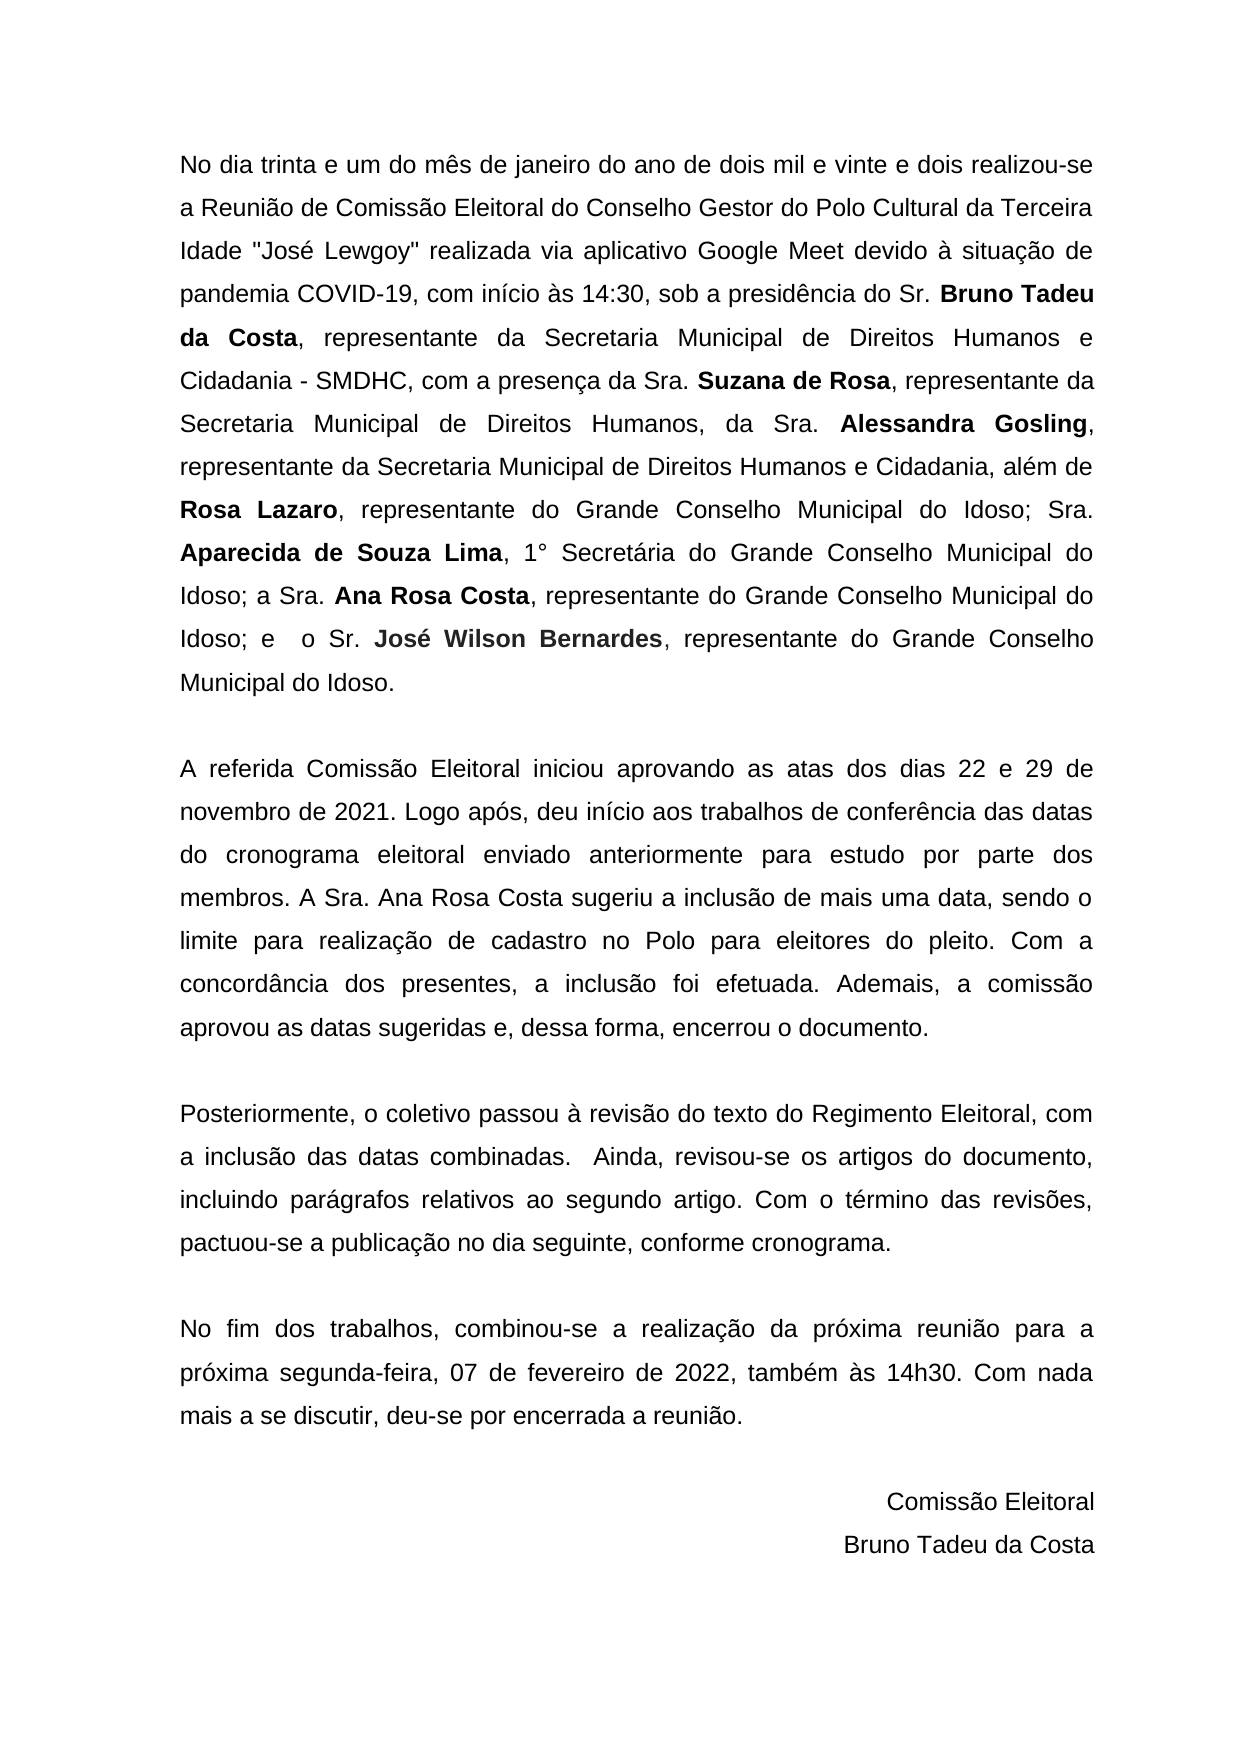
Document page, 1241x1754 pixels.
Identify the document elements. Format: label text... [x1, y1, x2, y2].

text Posteriormente, o coletivo passou à revisão do texto do Regimento Eleitoral, com a inclusão das datas combinadas. Ainda, revisou-se os artigos do documento, incluindo parágrafos relativos ao segundo artigo. Com o término das revisões, pactuou-se a publicação no dia seguinte, conforme cronograma. [179, 1099, 1095, 1257]
text Comissão Eleitoral [179, 1487, 1095, 1516]
text No fim dos trabalhos, combinou-se a realização da próxima reunião para a próxima segunda-feira, 07 de fevereiro de 2022, também às 14h30. Com nada mais a se discutir, deu-se por encerrada a reunião. [179, 1314, 1095, 1429]
text Bruno Tadeu da Costa [179, 1530, 1095, 1559]
text A referida Comissão Eleitoral iniciou aprovando as atas dos dias 22 e 29 de novembro de 2021. Logo após, deu início aos trabalhos de conferência das datas do cronograma eleitoral enviado anteriormente para estudo por parte dos membros. A Sra. Ana Rosa Costa sugeriu a inclusão de mais uma data, sendo o limite para realização de cadastro no Polo para eleitores do pleito. Com a concordância dos presentes, a inclusão foi efetuada. Ademais, a comissão aprovou as datas sugeridas e, dessa forma, encerrou o documento. [179, 754, 1095, 1041]
text No dia trinta e um do mês de janeiro do ano de dois mil e vinte e dois realizou-se a Reunião de Comissão Eleitoral do Conselho Gestor do Polo Cultural da Terceira Idade "José Lewgoy" realizada via aplicativo Google Meet devido à situação de pandemia COVID-19, com início às 14:30, sob a presidência do Sr. Bruno Tadeu da Costa, representante da Secretaria Municipal de Direitos Humanos e Cidadania - SMDHC, com a presença da Sra. Suzana de Rosa, representante da Secretaria Municipal de Direitos Humanos, da Sra. Alessandra Gosling, representante da Secretaria Municipal de Direitos Humanos e Cidadania, além de Rosa Lazaro, representante do Grande Conselho Municipal do Idoso; Sra. Aparecida de Souza Lima, 1° Secretária do Grande Conselho Municipal do Idoso; a Sra. Ana Rosa Costa, representante do Grande Conselho Municipal do Idoso; e o Sr. José Wilson Bernardes, representante do Grande Conselho Municipal do Idoso. [179, 150, 1095, 696]
